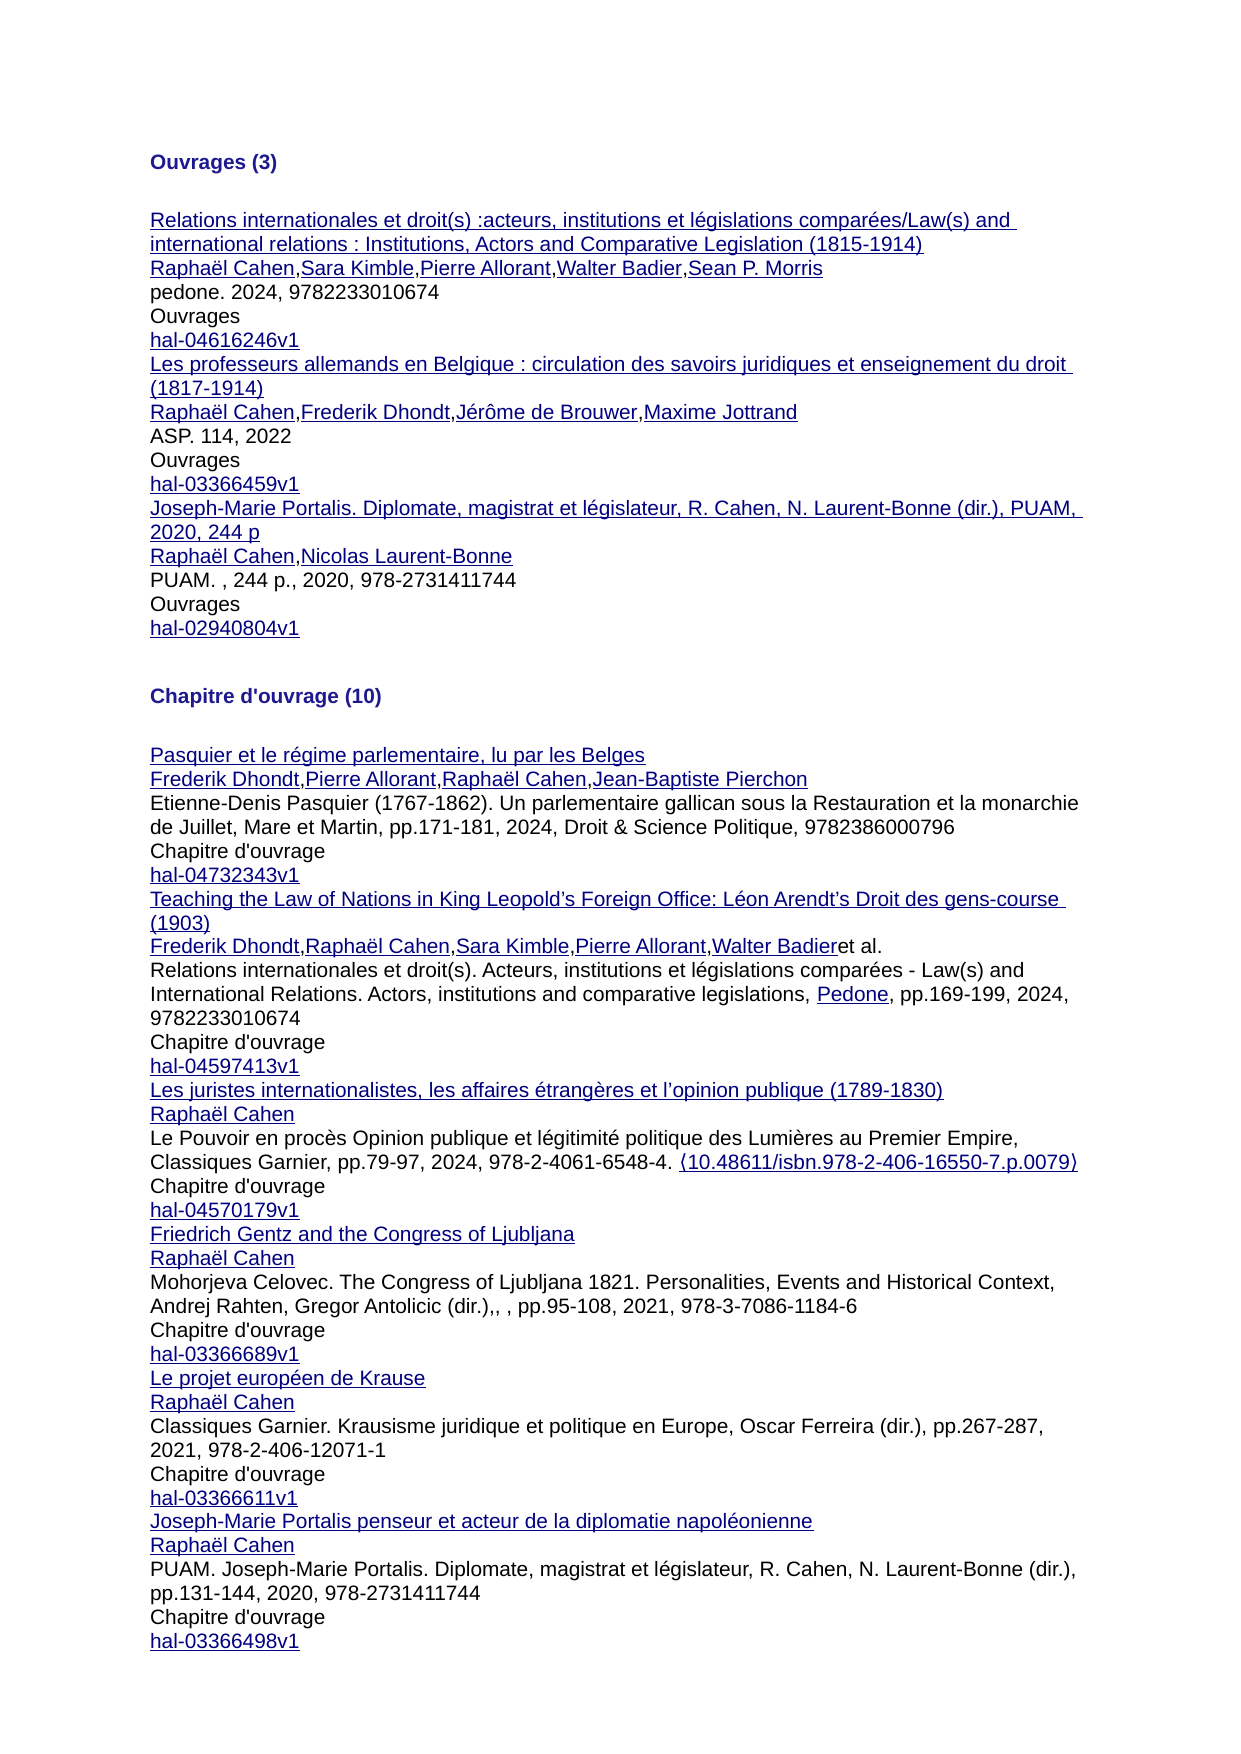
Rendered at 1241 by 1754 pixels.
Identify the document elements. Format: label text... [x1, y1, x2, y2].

table_cell Le projet européen de Krause Raphaël Cahen Classiques Garnier. Krausisme juridique et politique en Europe, Oscar Ferreira (dir.), pp.267-287, 2021, 978-2-406-12071-1 Chapitre d'ouvrage hal-03366611v1 [150, 1366, 1090, 1509]
table_cell Les professeurs allemands en Belgique : circulation des savoirs juridiques et enseignement du droit (1817-1914) Raphaël Cahen,Frederik Dhondt,Jérôme de Brouwer,Maxime Jottrand ASP. 114, 2022 Ouvrages hal-03366459v1 [150, 352, 1090, 496]
table_header Relations internationales et droit(s) :acteurs, institutions et législations comparées/Law(s) and international relations : Institutions, Actors and Comparative Legislation (1815-1914) Raphaël Cahen,Sara Kimble,Pierre Allorant,Walter Badier,Sean P. Morris pedone. 2024, 9782233010674 Ouvrages hal-04616246v1 [150, 208, 1090, 352]
table_cell Friedrich Gentz and the Congress of Ljubljana Raphaël Cahen Mohorjeva Celovec. The Congress of Ljubljana 1821. Personalities, Events and Historical Context, Andrej Rahten, Gregor Antolicic (dir.),, , pp.95-108, 2021, 978-3-7086-1184-6 Chapitre d'ouvrage hal-03366689v1 [150, 1222, 1090, 1366]
table_cell Teaching the Law of Nations in King Leopold’s Foreign Office: Léon Arendt’s Droit des gens-course (1903) Frederik Dhondt,Raphaël Cahen,Sara Kimble,Pierre Allorant,Walter Badieret al. Relations internationales et droit(s). Acteurs, institutions et législations comparées - Law(s) and International Relations. Actors, institutions and comparative legislations, Pedone, pp.169-199, 2024, 9782233010674 Chapitre d'ouvrage hal-04597413v1 [150, 886, 1090, 1078]
table_header Pasquier et le régime parlementaire, lu par les Belges Frederik Dhondt,Pierre Allorant,Raphaël Cahen,Jean-Baptiste Pierchon Etienne-Denis Pasquier (1767-1862). Un parlementaire gallican sous la Restauration et la monarchie de Juillet, Mare et Martin, pp.171-181, 2024, Droit & Science Politique, 9782386000796 Chapitre d'ouvrage hal-04732343v1 [150, 743, 1090, 886]
table_cell Joseph-Marie Portalis. Diplomate, magistrat et législateur, R. Cahen, N. Laurent-Bonne (dir.), PUAM, 2020, 244 p Raphaël Cahen,Nicolas Laurent-Bonne PUAM. , 244 p., 2020, 978-2731411744 Ouvrages hal-02940804v1 [150, 496, 1090, 639]
subtitle Chapitre d'ouvrage (10) [150, 684, 1090, 708]
table_cell Les juristes internationalistes, les affaires étrangères et l’opinion publique (1789-1830) Raphaël Cahen Le Pouvoir en procès Opinion publique et légitimité politique des Lumières au Premier Empire, Classiques Garnier, pp.79-97, 2024, 978-2-4061-6548-4. ⟨10.48611/isbn.978-2-406-16550-7.p.0079⟩ Chapitre d'ouvrage hal-04570179v1 [150, 1078, 1090, 1222]
subtitle Ouvrages (3) [150, 150, 1090, 174]
table_cell Joseph-Marie Portalis penseur et acteur de la diplomatie napoléonienne Raphaël Cahen PUAM. Joseph-Marie Portalis. Diplomate, magistrat et législateur, R. Cahen, N. Laurent-Bonne (dir.), pp.131-144, 2020, 978-2731411744 Chapitre d'ouvrage hal-03366498v1 [150, 1509, 1090, 1653]
